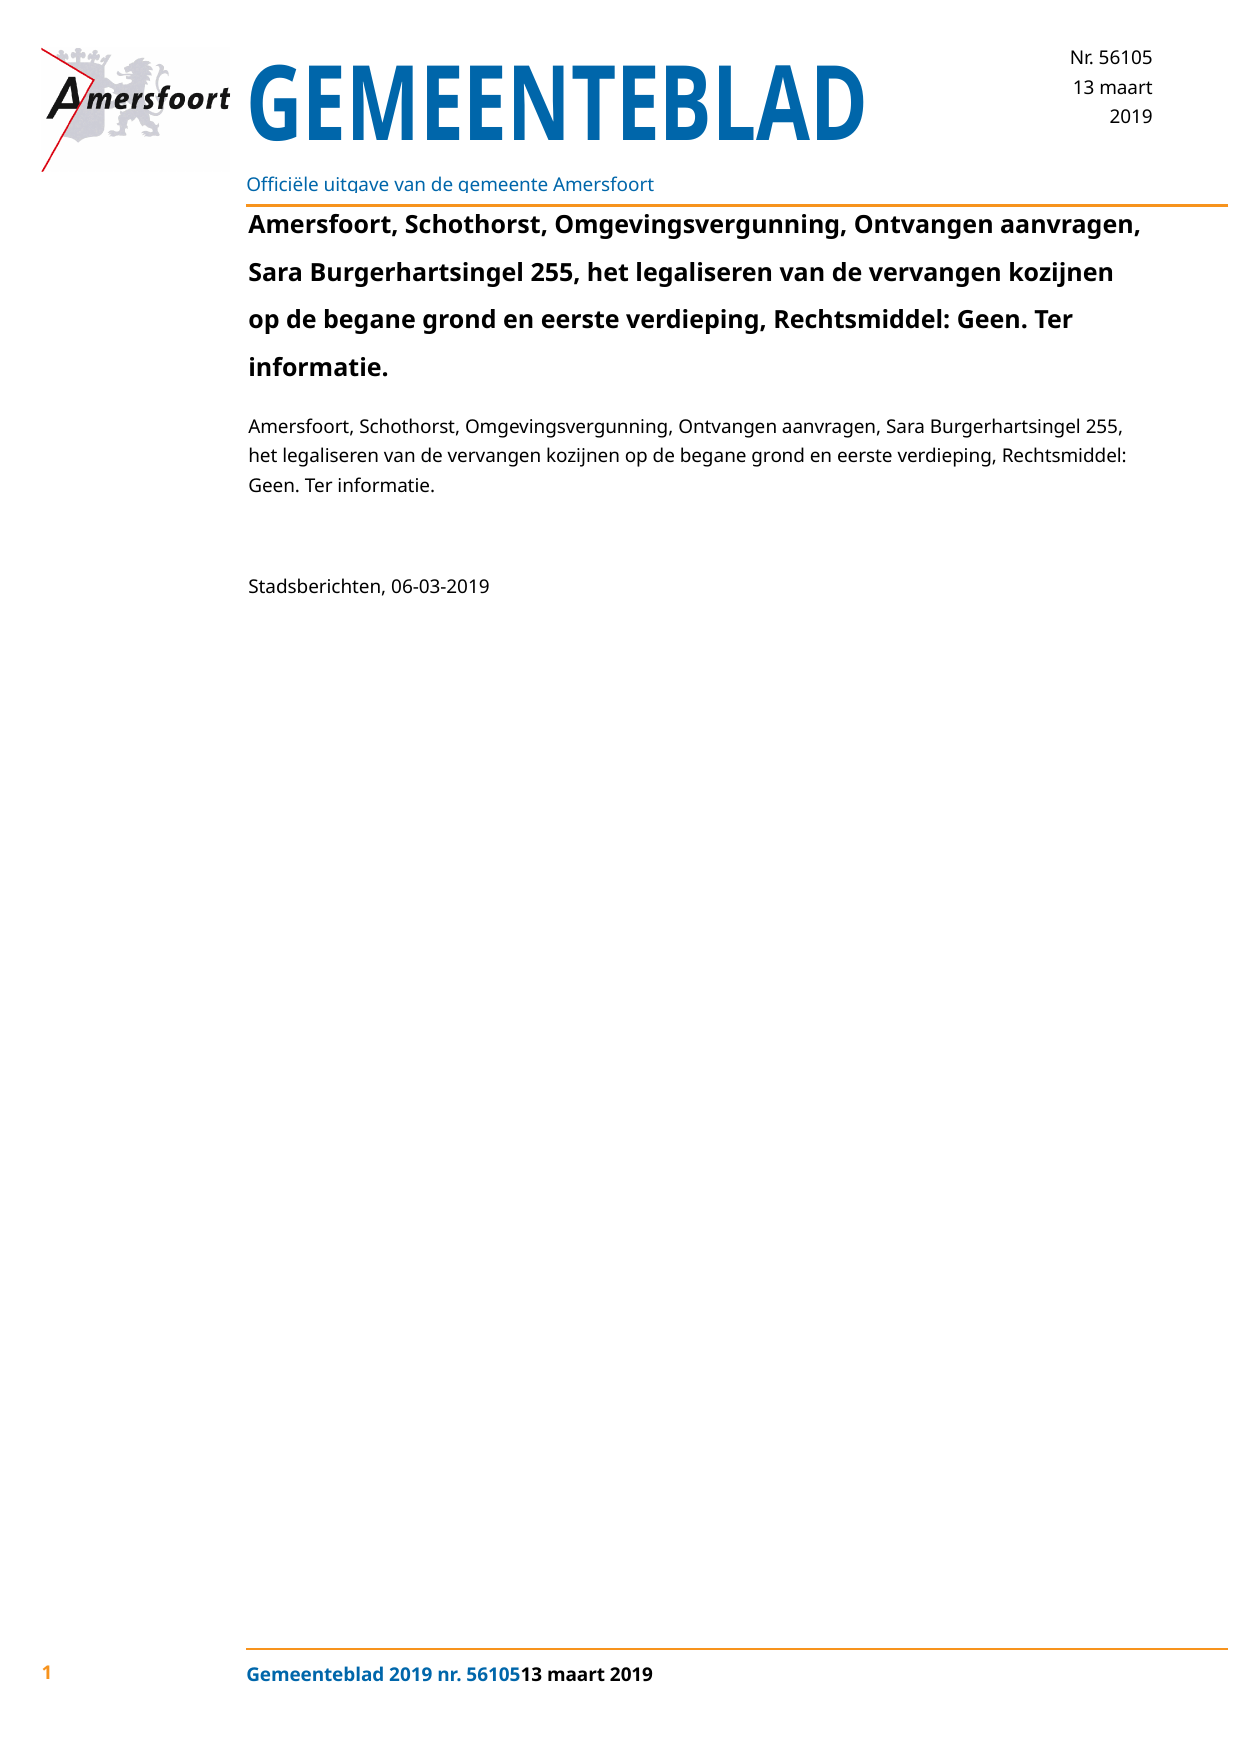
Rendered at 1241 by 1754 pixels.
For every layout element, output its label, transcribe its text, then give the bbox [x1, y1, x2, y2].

text Amersfoort, Schothorst, Omgevingsvergunning, Ontvangen aanvragen, Sara Burgerhartsingel 255, het legaliseren van de vervangen kozijnen op de begane grond en eerste verdieping, Rechtsmiddel: Geen. Ter informatie. [248, 413, 1152, 498]
picture [41, 47, 231, 172]
text Stadsberichten, 06-03-2019 [248, 573, 1152, 599]
text Amersfoort, Schothorst, Omgevingsvergunning, Ontvangen aanvragen, Sara Burgerhartsingel 255, het legaliseren van de vervangen kozijnen op de begane grond en eerste verdieping, Rechtsmiddel: Geen. Ter informatie. [248, 207, 1152, 384]
